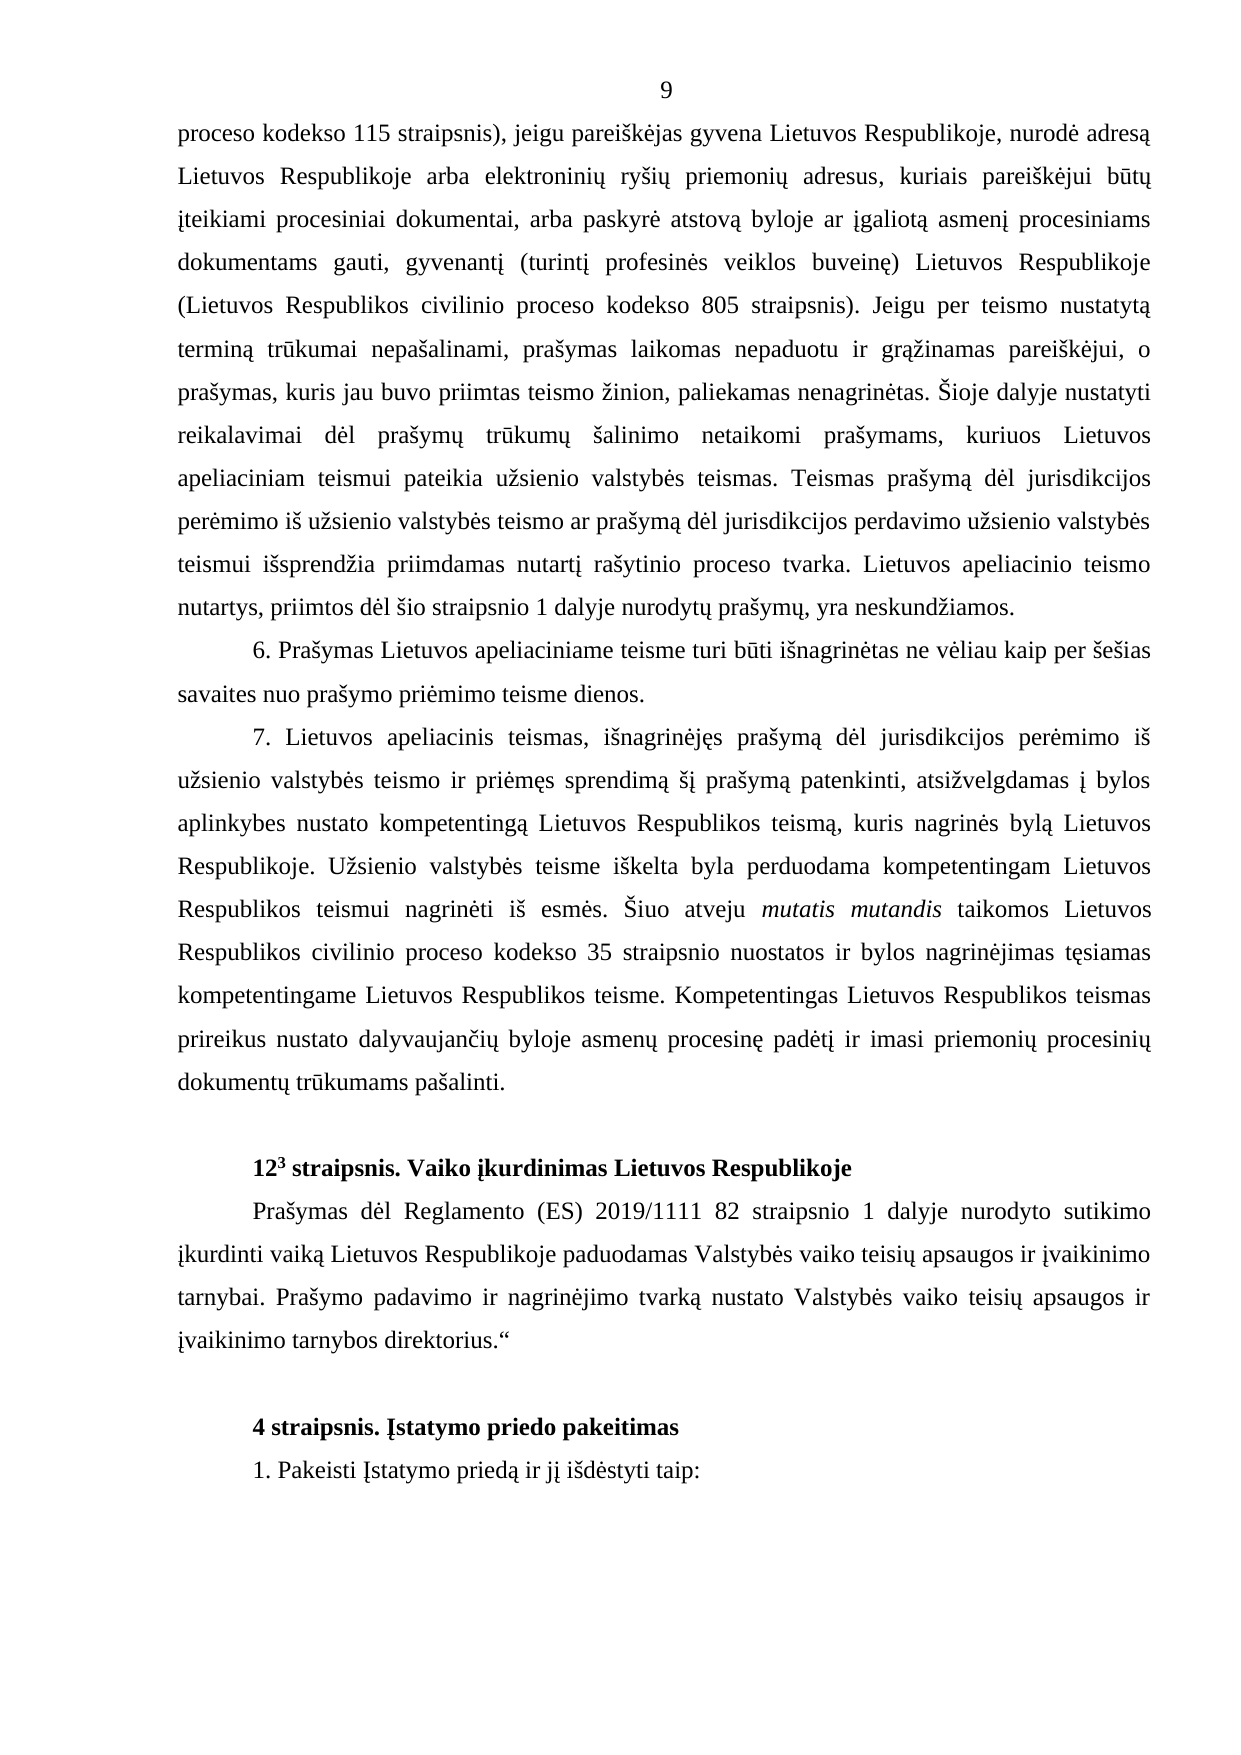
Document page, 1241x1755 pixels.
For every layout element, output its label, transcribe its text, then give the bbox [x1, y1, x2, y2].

text 4 straipsnis. Įstatymo priedo pakeitimas [177, 1412, 1152, 1441]
text 1. Pakeisti Įstatymo priedą ir jį išdėstyti taip: [177, 1455, 1152, 1484]
text proceso kodekso 115 straipsnis), jeigu pareiškėjas gyvena Lietuvos Respublikoje, nurodė adresą Lietuvos Respublikoje arba elektroninių ryšių priemonių adresus, kuriais pareiškėjui būtų įteikiami procesiniai dokumentai, arba paskyrė atstovą byloje ar įgaliotą asmenį procesiniams dokumentams gauti, gyvenantį (turintį profesinės veiklos buveinę) Lietuvos Respublikoje (Lietuvos Respublikos civilinio proceso kodekso 805 straipsnis). Jeigu per teismo nustatytą terminą trūkumai nepašalinami, prašymas laikomas nepaduotu ir grąžinamas pareiškėjui, o prašymas, kuris jau buvo priimtas teismo žinion, paliekamas nenagrinėtas. Šioje dalyje nustatyti reikalavimai dėl prašymų trūkumų šalinimo netaikomi prašymams, kuriuos Lietuvos apeliaciniam teismui pateikia užsienio valstybės teismas. Teismas prašymą dėl jurisdikcijos perėmimo iš užsienio valstybės teismo ar prašymą dėl jurisdikcijos perdavimo užsienio valstybės teismui išsprendžia priimdamas nutartį rašytinio proceso tvarka. Lietuvos apeliacinio teismo nutartys, priimtos dėl šio straipsnio 1 dalyje nurodytų prašymų, yra neskundžiamos. [177, 118, 1152, 621]
text 123 straipsnis. Vaiko įkurdinimas Lietuvos Respublikoje [177, 1153, 1152, 1182]
text 6. Prašymas Lietuvos apeliaciniame teisme turi būti išnagrinėtas ne vėliau kaip per šešias savaites nuo prašymo priėmimo teisme dienos. [177, 636, 1152, 707]
text 7. Lietuvos apeliacinis teismas, išnagrinėjęs prašymą dėl jurisdikcijos perėmimo iš užsienio valstybės teismo ir priėmęs sprendimą šį prašymą patenkinti, atsižvelgdamas į bylos aplinkybes nustato kompetentingą Lietuvos Respublikos teismą, kuris nagrinės bylą Lietuvos Respublikoje. Užsienio valstybės teisme iškelta byla perduodama kompetentingam Lietuvos Respublikos teismui nagrinėti iš esmės. Šiuo atveju mutatis mutandis taikomos Lietuvos Respublikos civilinio proceso kodekso 35 straipsnio nuostatos ir bylos nagrinėjimas tęsiamas kompetentingame Lietuvos Respublikos teisme. Kompetentingas Lietuvos Respublikos teismas prireikus nustato dalyvaujančių byloje asmenų procesinę padėtį ir imasi priemonių procesinių dokumentų trūkumams pašalinti. [177, 722, 1152, 1096]
text Prašymas dėl Reglamento (ES) 2019/1111 82 straipsnio 1 dalyje nurodyto sutikimo įkurdinti vaiką Lietuvos Respublikoje paduodamas Valstybės vaiko teisių apsaugos ir įvaikinimo tarnybai. Prašymo padavimo ir nagrinėjimo tvarką nustato Valstybės vaiko teisių apsaugos ir įvaikinimo tarnybos direktorius.“ [177, 1196, 1152, 1354]
